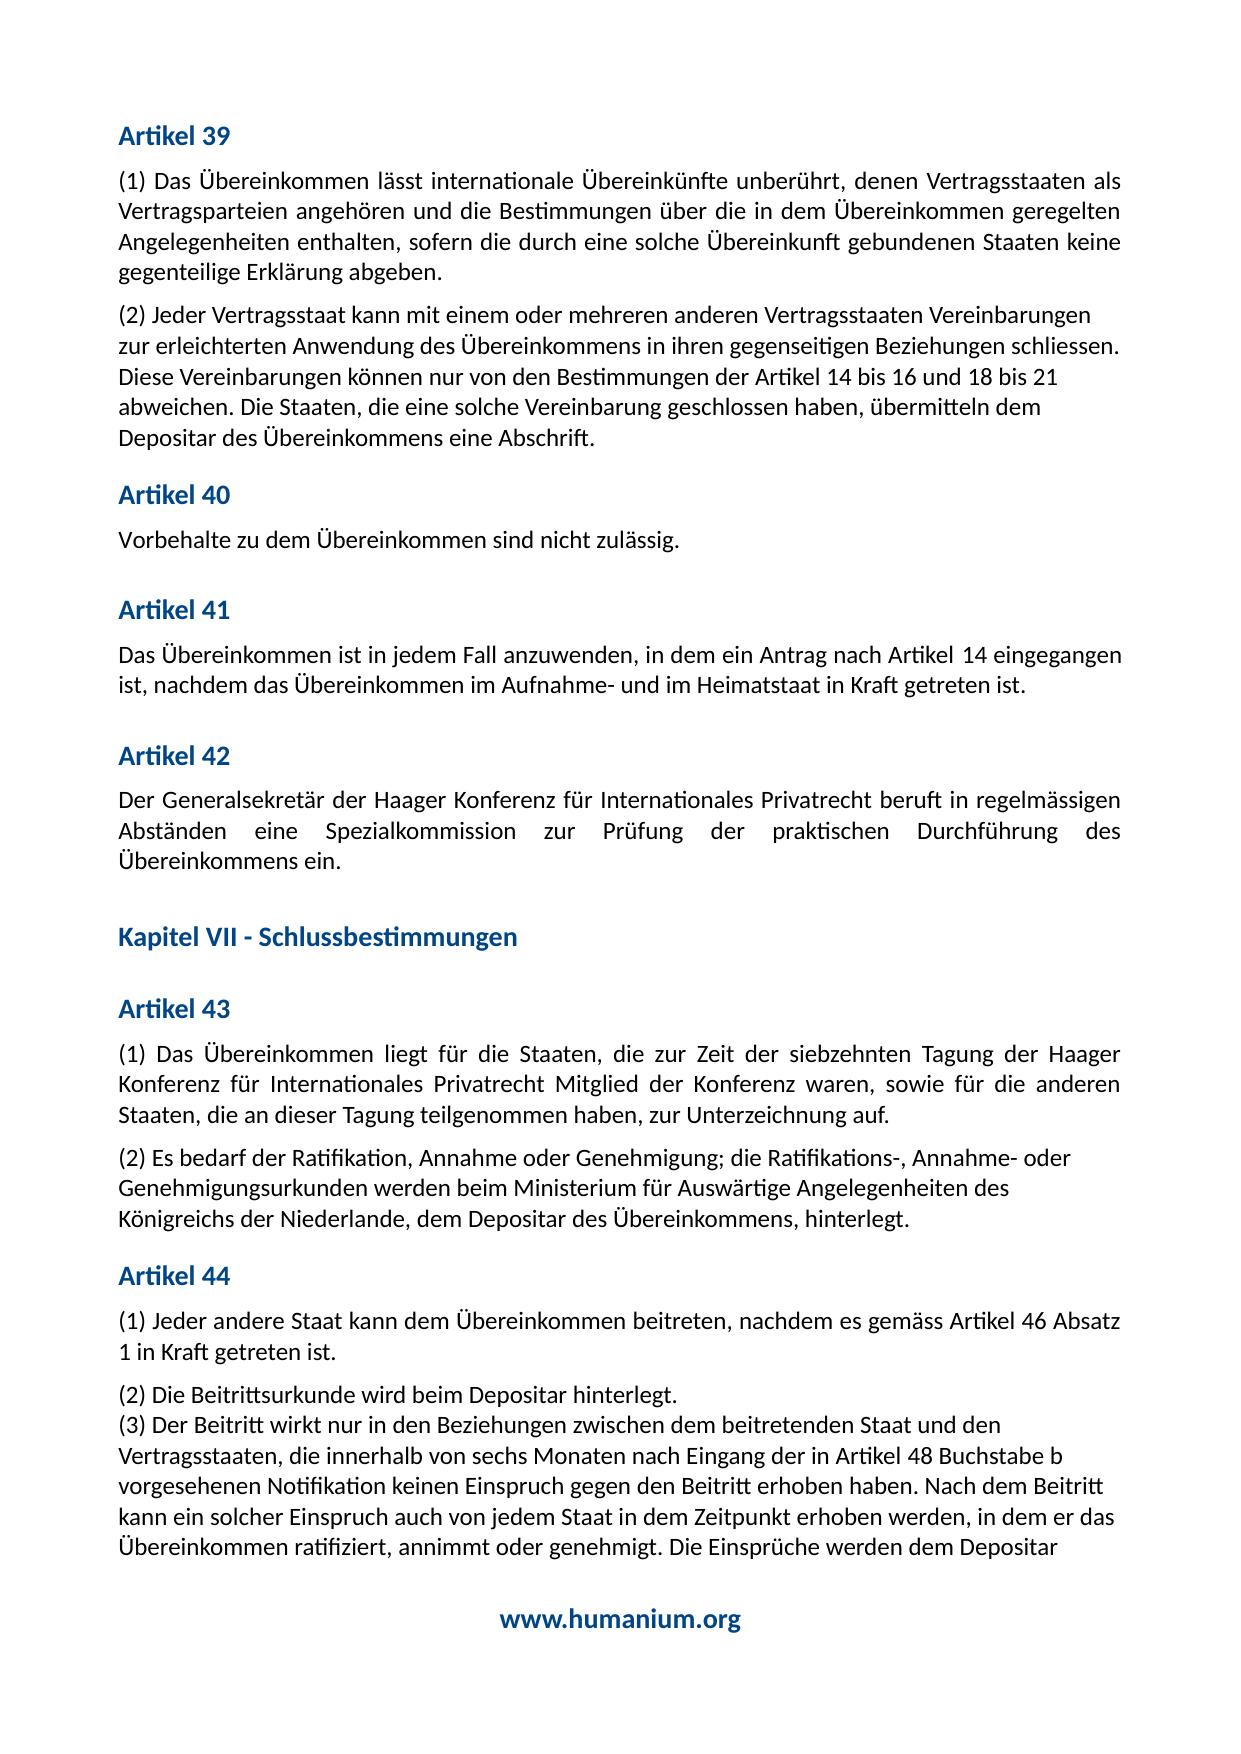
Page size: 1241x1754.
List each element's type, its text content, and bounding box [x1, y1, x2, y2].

text Das Übereinkommen ist in jedem Fall anzuwenden, in dem ein Antrag nach Artikel 14 eingegangen ist, nachdem das Übereinkommen im Aufnahme- und im Heimatstaat in Kraft getreten ist. [118, 639, 1122, 700]
text (1) Das Übereinkommen liegt für die Staaten, die zur Zeit der siebzehnten Tagung der Haager Konferenz für Internationales Privatrecht Mitglied der Konferenz waren, sowie für die anderen Staaten, die an dieser Tagung teilgenommen haben, zur Unterzeichnung auf. [118, 1038, 1122, 1129]
subtitle Artikel 39 [118, 118, 1122, 152]
subtitle Artikel 44 [118, 1258, 1122, 1293]
text (2) Es bedarf der Ratifikation, Annahme oder Genehmigung; die Ratifikations-, Annahme- oder Genehmigungsurkunden werden beim Ministerium für Auswärtige Angelegenheiten des Königreichs der Niederlande, dem Depositar des Übereinkommens, hinterlegt. [118, 1142, 1122, 1233]
text Vorbehalte zu dem Übereinkommen sind nicht zulässig. [118, 524, 1122, 554]
subtitle Artikel 43 [118, 991, 1122, 1025]
text (2) Jeder Vertragsstaat kann mit einem oder mehreren anderen Vertragsstaaten Vereinbarungen zur erleichterten Anwendung des Übereinkommens in ihren gegenseitigen Beziehungen schliessen. Diese Vereinbarungen können nur von den Bestimmungen der Artikel 14 bis 16 und 18 bis 21 abweichen. Die Staaten, die eine solche Vereinbarung geschlossen haben, übermitteln dem Depositar des Übereinkommens eine Abschrift. [118, 299, 1122, 452]
text (3) Der Beitritt wirkt nur in den Beziehungen zwischen dem beitretenden Staat und den Vertragsstaaten, die innerhalb von sechs Monaten nach Eingang der in Artikel 48 Buchstabe b vorgesehenen Notifikation keinen Einspruch gegen den Beitritt erhoben haben. Nach dem Beitritt kann ein solcher Einspruch auch von jedem Staat in dem Zeitpunkt erhoben werden, in dem er das Übereinkommen ratifiziert, annimmt oder genehmigt. Die Einsprüche werden dem Depositar [118, 1409, 1122, 1562]
subtitle Artikel 40 [118, 477, 1122, 512]
text (1) Jeder andere Staat kann dem Übereinkommen beitreten, nachdem es gemäss Artikel 46 Absatz 1 in Kraft getreten ist. [118, 1305, 1122, 1366]
text (2) Die Beitrittsurkunde wird beim Depositar hinterlegt. [118, 1379, 1122, 1409]
text (1) Das Übereinkommen lässt internationale Übereinkünfte unberührt, denen Vertragsstaaten als Vertragsparteien angehören und die Bestimmungen über die in dem Übereinkommen geregelten Angelegenheiten enthalten, sofern die durch eine solche Übereinkunft gebundenen Staaten keine gegenteilige Erklärung abgeben. [118, 165, 1122, 287]
subtitle Artikel 42 [118, 737, 1122, 772]
subtitle Artikel 41 [118, 592, 1122, 626]
text Der Generalsekretär der Haager Konferenz für Internationales Privatrecht beruft in regelmässigen Abständen eine Spezialkommission zur Prüfung der praktischen Durchführung des Übereinkommens ein. [118, 784, 1122, 876]
text Kapitel VII - Schlussbestimmungen [118, 888, 1122, 953]
